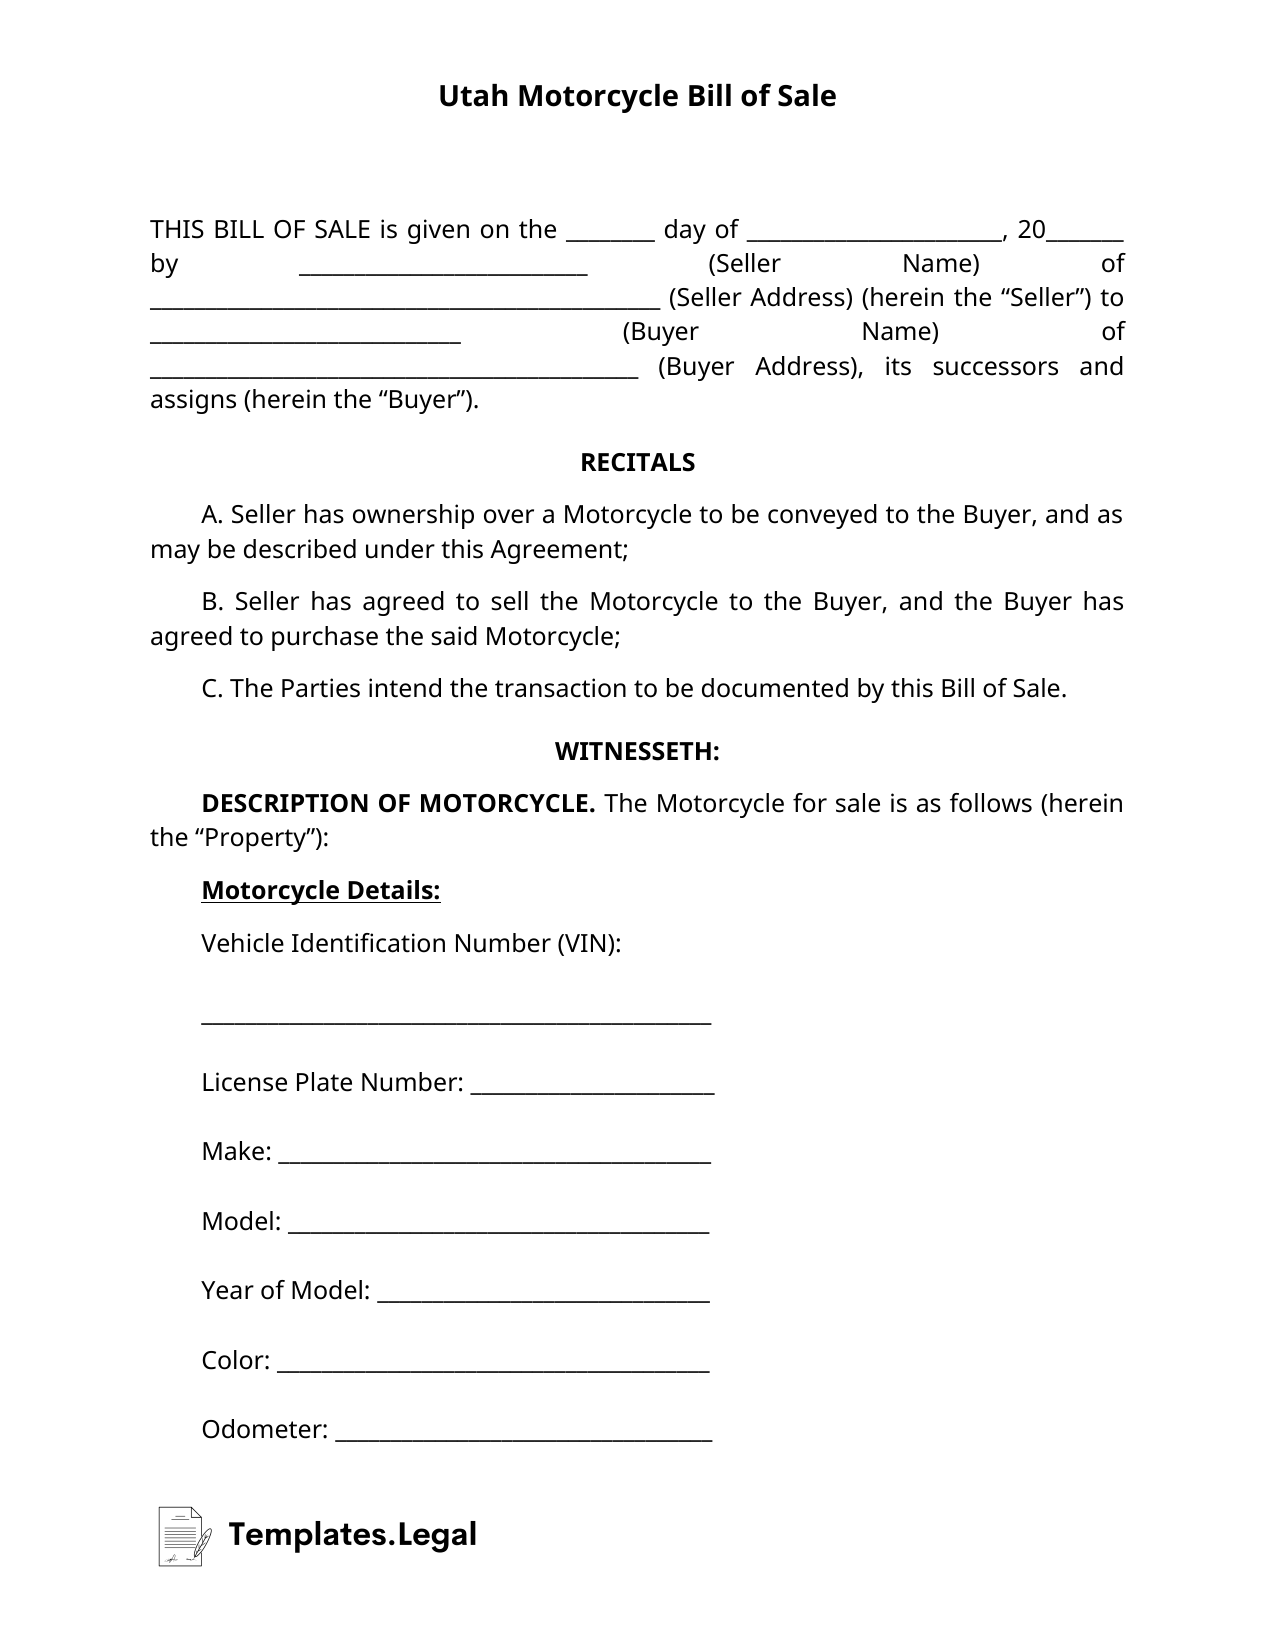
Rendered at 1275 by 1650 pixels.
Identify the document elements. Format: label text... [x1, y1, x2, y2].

text Year of Model: ______________________________ [150, 1273, 1125, 1307]
text Make: _______________________________________ [150, 1134, 1125, 1168]
text Vehicle Identification Number (VIN): [150, 926, 1125, 960]
text ______________________________________________ [150, 995, 1125, 1029]
text THIS BILL OF SALE is given on the ________ day of _______________________, 20_______ by __________________________ (Seller Name) of ______________________________________________ (Seller Address) (herein the “Seller”) to ____________________________ (Buyer Name) of ____________________________________________ (Buyer Address), its successors and assigns (herein the “Buyer”). [150, 212, 1125, 416]
text Odometer: __________________________________ [150, 1412, 1125, 1446]
text Model: ______________________________________ [150, 1203, 1125, 1238]
text DESCRIPTION OF MOTORCYCLE. The Motorcycle for sale is as follows (herein the “Property”): [150, 786, 1125, 854]
text RECITALS [150, 444, 1125, 478]
text A. Seller has ownership over a Motorcycle to be conveyed to the Buyer, and as may be described under this Agreement; [150, 497, 1125, 565]
text B. Seller has agreed to sell the Motorcycle to the Buyer, and the Buyer has agreed to purchase the said Motorcycle; [150, 584, 1125, 652]
text Color: _______________________________________ [150, 1342, 1125, 1377]
text License Plate Number: ______________________ [150, 1064, 1125, 1099]
text C. The Parties intend the transaction to be documented by this Bill of Sale. [150, 671, 1125, 705]
text Motorcycle Details: [150, 873, 1125, 907]
text WITNESSETH: [150, 733, 1125, 767]
text Utah Motorcycle Bill of Sale [150, 75, 1125, 115]
